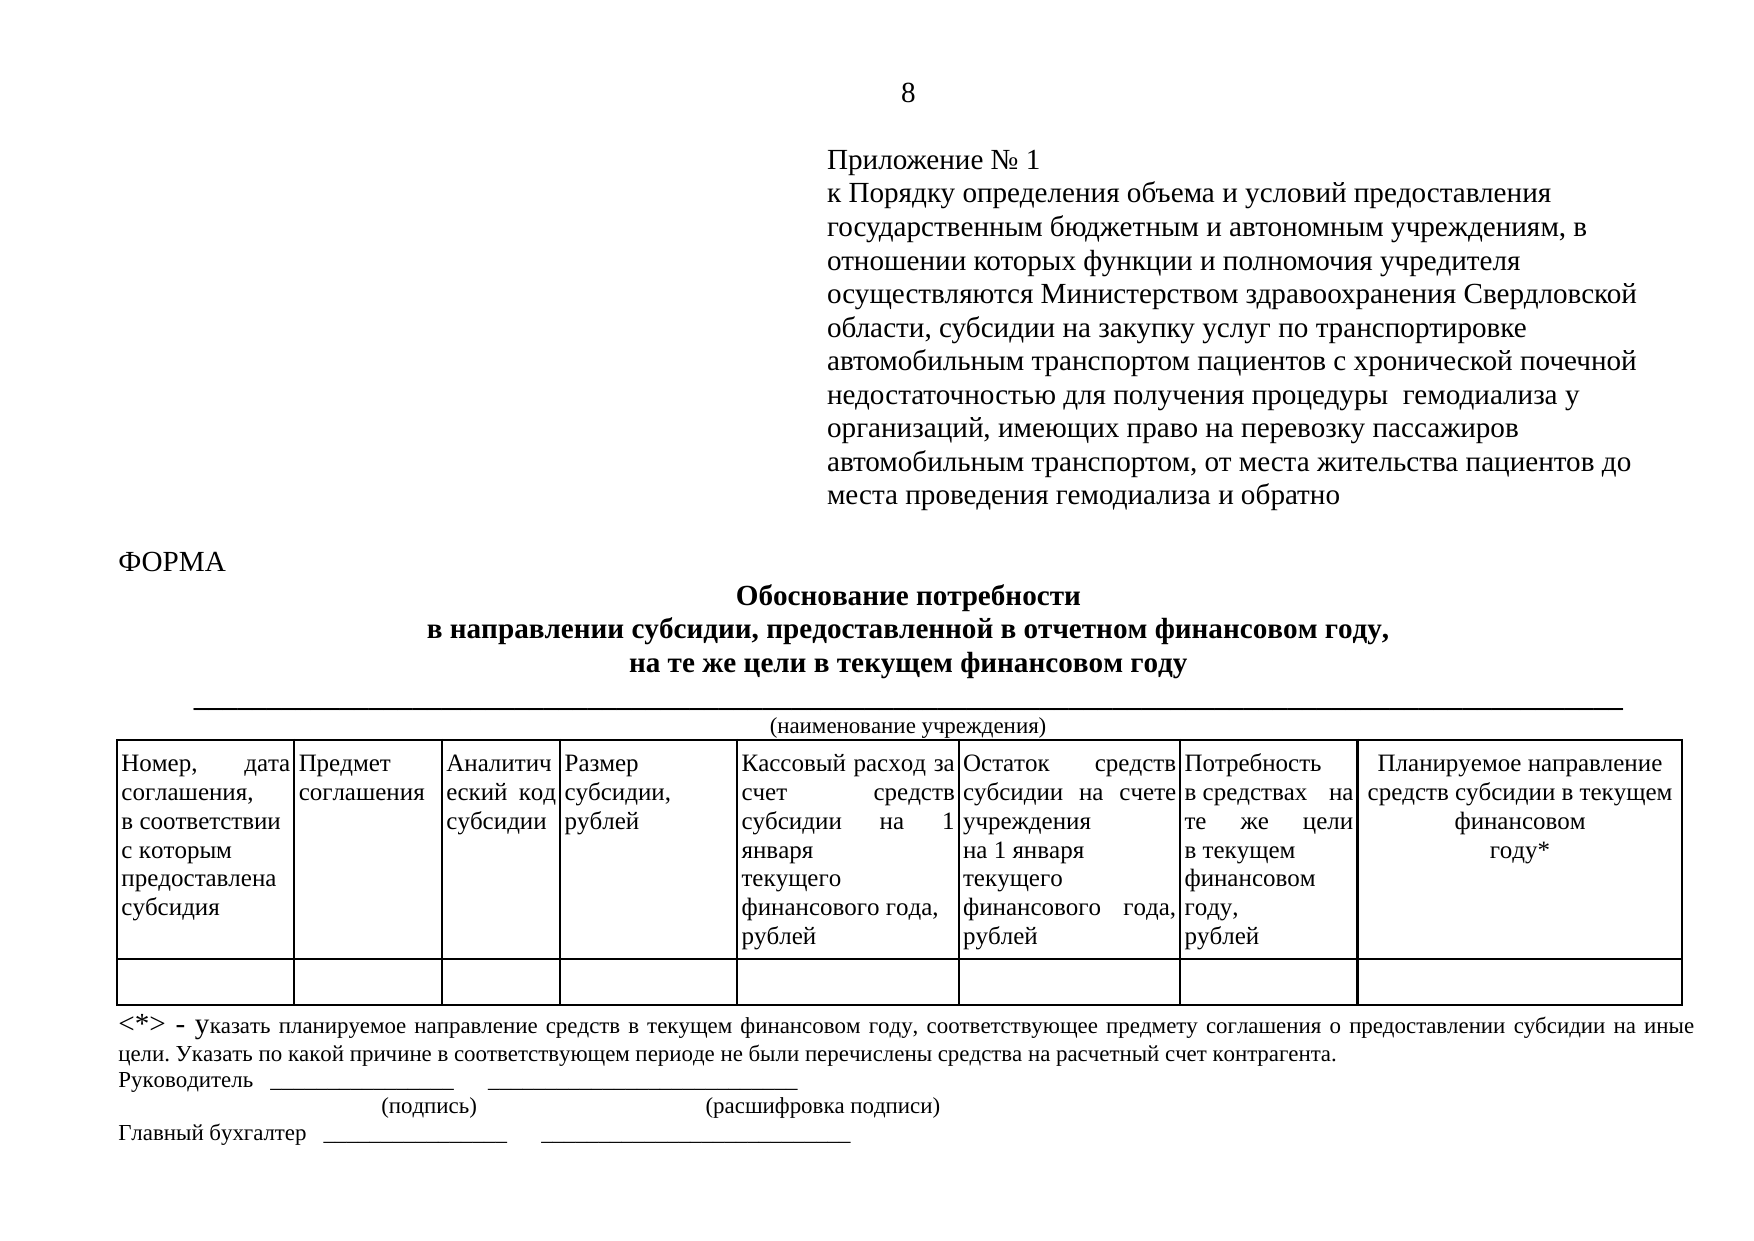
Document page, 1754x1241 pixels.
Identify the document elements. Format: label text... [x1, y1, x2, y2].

text Обоснование потребности [118, 578, 1698, 612]
text (наименование учреждения) [118, 712, 1698, 739]
table_header Кассовый расход за счет средств субсидии на 1 января текущего финансового года, рублей [738, 741, 958, 958]
table_cell [738, 960, 958, 1004]
text 8 [118, 75, 1698, 108]
text __________________________________________________________________________________________________ [118, 679, 1698, 712]
text на те же цели в текущем финансовом году [118, 645, 1698, 679]
table_header Аналитический код субсидии [443, 741, 559, 958]
table_header Планируемое направление средств субсидии в текущем финансовом году* [1359, 741, 1681, 958]
table_header Потребность в средствах на те же цели в текущем финансовом году, рублей [1181, 741, 1356, 958]
table_cell [118, 960, 293, 1004]
text в направлении субсидии, предоставленной в отчетном финансовом году, [118, 612, 1698, 645]
text к Порядку определения объема и условий предоставления государственным бюджетным и автономным учреждениям, в отношении которых функции и полномочия учредителя осуществляются Министерством здравоохранения Свердловской области, субсидии на закупку услуг по транспортировке автомобильным транспортом пациентов с хронической почечной недостаточностью для получения процедуры гемодиализа у организаций, имеющих право на перевозку пассажиров автомобильным транспортом, от места жительства пациентов до места проведения гемодиализа и обратно [827, 176, 1698, 511]
table_header Предмет соглашения [295, 741, 441, 958]
text Главный бухгалтер ________________ ___________________________ [118, 1119, 1698, 1145]
table_cell [1181, 960, 1356, 1004]
table_cell [295, 960, 441, 1004]
table_header Номер, дата соглашения, в соответствии с которым предоставлена субсидия [118, 741, 293, 958]
text ФОРМА [118, 544, 1754, 578]
text Руководитель ________________ ___________________________ [118, 1066, 1698, 1092]
table_cell [561, 960, 736, 1004]
text (подпись) (расшифровка подписи) [118, 1092, 1698, 1119]
text <*> - указать планируемое направление средств в текущем финансовом году, соответствующее предмету соглашения о предоставлении субсидии на иные цели. Указать по какой причине в соответствующем периоде не были перечислены средства на расчетный счет контрагента. [118, 1006, 1698, 1066]
table_cell [1359, 960, 1681, 1004]
table_header Размер субсидии, рублей [561, 741, 736, 958]
table_header Остаток средств субсидии на счете учреждения на 1 января текущего финансового года, рублей [960, 741, 1179, 958]
text Приложение № 1 [827, 142, 1698, 176]
table_cell [960, 960, 1179, 1004]
table_cell [443, 960, 559, 1004]
